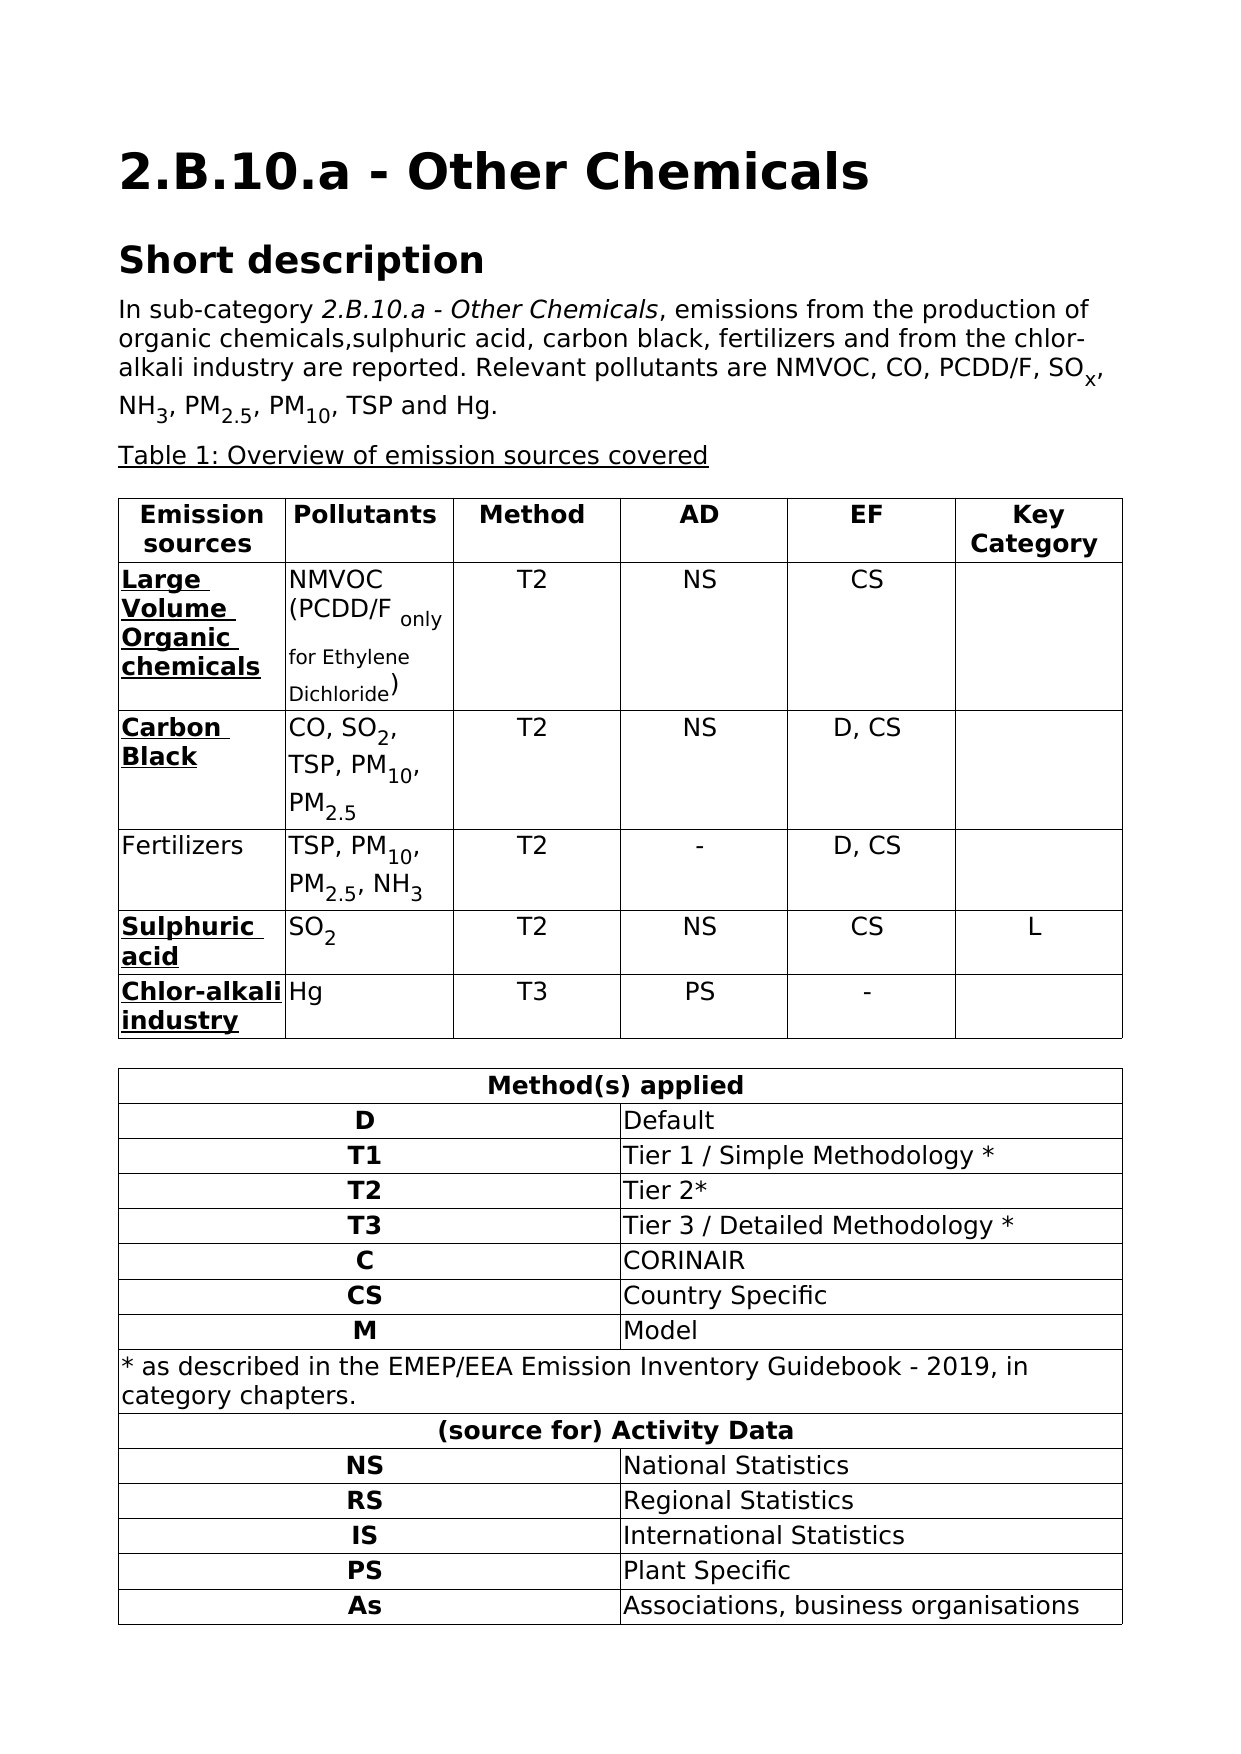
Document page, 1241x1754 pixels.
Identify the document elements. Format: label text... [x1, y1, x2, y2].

table_header Key Category [956, 499, 1122, 562]
table_cell Plant Specific [621, 1554, 1122, 1588]
table_cell NS [119, 1449, 620, 1483]
table_cell International Statistics [621, 1519, 1122, 1553]
table_cell Regional Statistics [621, 1484, 1122, 1518]
table_cell NS [621, 711, 787, 828]
text Table 1: Overview of emission sources covered [118, 441, 1122, 470]
table_cell NMVOC (PCDD/F only for Ethylene Dichloride) [286, 563, 453, 710]
table_cell SO2 [286, 911, 453, 974]
table_cell PS [621, 975, 787, 1038]
table_cell [956, 563, 1122, 710]
table_cell * as described in the EMEP/EEA Emission Inventory Guidebook - 2019, in category chapters. [119, 1350, 1122, 1413]
table_cell [956, 711, 1122, 828]
table_cell CS [788, 563, 955, 710]
table_cell - [621, 830, 787, 909]
table_cell Country Specific [621, 1280, 1122, 1313]
table_cell TSP, PM10, PM2.5, NH3 [286, 830, 453, 909]
table_cell IS [119, 1519, 620, 1553]
table_cell Fertilizers [119, 830, 285, 909]
table_cell L [956, 911, 1122, 974]
table_cell T1 [119, 1139, 620, 1173]
table_header Method(s) applied [119, 1069, 1122, 1103]
table_cell Large Volume Organic chemicals [119, 563, 285, 710]
table_cell (source for) Activity Data [119, 1414, 1122, 1448]
table_cell D [119, 1104, 620, 1138]
table_cell As [119, 1590, 620, 1623]
table_header Emission sources [119, 499, 285, 562]
table_cell Model [621, 1315, 1122, 1349]
table_cell M [119, 1315, 620, 1349]
table_header AD [621, 499, 787, 562]
table_cell Tier 2* [621, 1174, 1122, 1208]
table_cell RS [119, 1484, 620, 1518]
table_cell T2 [119, 1174, 620, 1208]
table_cell T2 [454, 563, 620, 710]
table_header EF [788, 499, 955, 562]
text In sub-category 2.B.10.a - Other Chemicals, emissions from the production of organic chemicals,sulphuric acid, carbon black, fertilizers and from the chlor-alkali industry are reported. Relevant pollutants are NMVOC, CO, PCDD/F, SOx, NH3, PM2.5, PM10, TSP and Hg. [118, 295, 1122, 428]
table_cell Tier 1 / Simple Methodology * [621, 1139, 1122, 1173]
table_cell - [788, 975, 955, 1038]
table_cell C [119, 1244, 620, 1278]
subtitle Short description [118, 239, 1122, 282]
table_cell [956, 830, 1122, 909]
table_cell T2 [454, 911, 620, 974]
table_cell T3 [454, 975, 620, 1038]
table_cell Hg [286, 975, 453, 1038]
table_cell Carbon Black [119, 711, 285, 828]
table_cell CORINAIR [621, 1244, 1122, 1278]
table_cell NS [621, 911, 787, 974]
table_cell CO, SO2, TSP, PM10, PM2.5 [286, 711, 453, 828]
table_cell D, CS [788, 711, 955, 828]
table_cell Sulphuric acid [119, 911, 285, 974]
table_cell T3 [119, 1209, 620, 1243]
table_cell Tier 3 / Detailed Methodology * [621, 1209, 1122, 1243]
table_cell Chlor-alkali industry [119, 975, 285, 1038]
table_cell National Statistics [621, 1449, 1122, 1483]
table_cell Default [621, 1104, 1122, 1138]
table_cell [956, 975, 1122, 1038]
table_cell NS [621, 563, 787, 710]
table_cell Associations, business organisations [621, 1590, 1122, 1623]
table_header Pollutants [286, 499, 453, 562]
subtitle 2.B.10.a - Other Chemicals [118, 143, 1122, 201]
table_cell CS [788, 911, 955, 974]
table_cell T2 [454, 711, 620, 828]
table_cell PS [119, 1554, 620, 1588]
table_header Method [454, 499, 620, 562]
table_cell CS [119, 1280, 620, 1313]
table_cell T2 [454, 830, 620, 909]
table_cell D, CS [788, 830, 955, 909]
